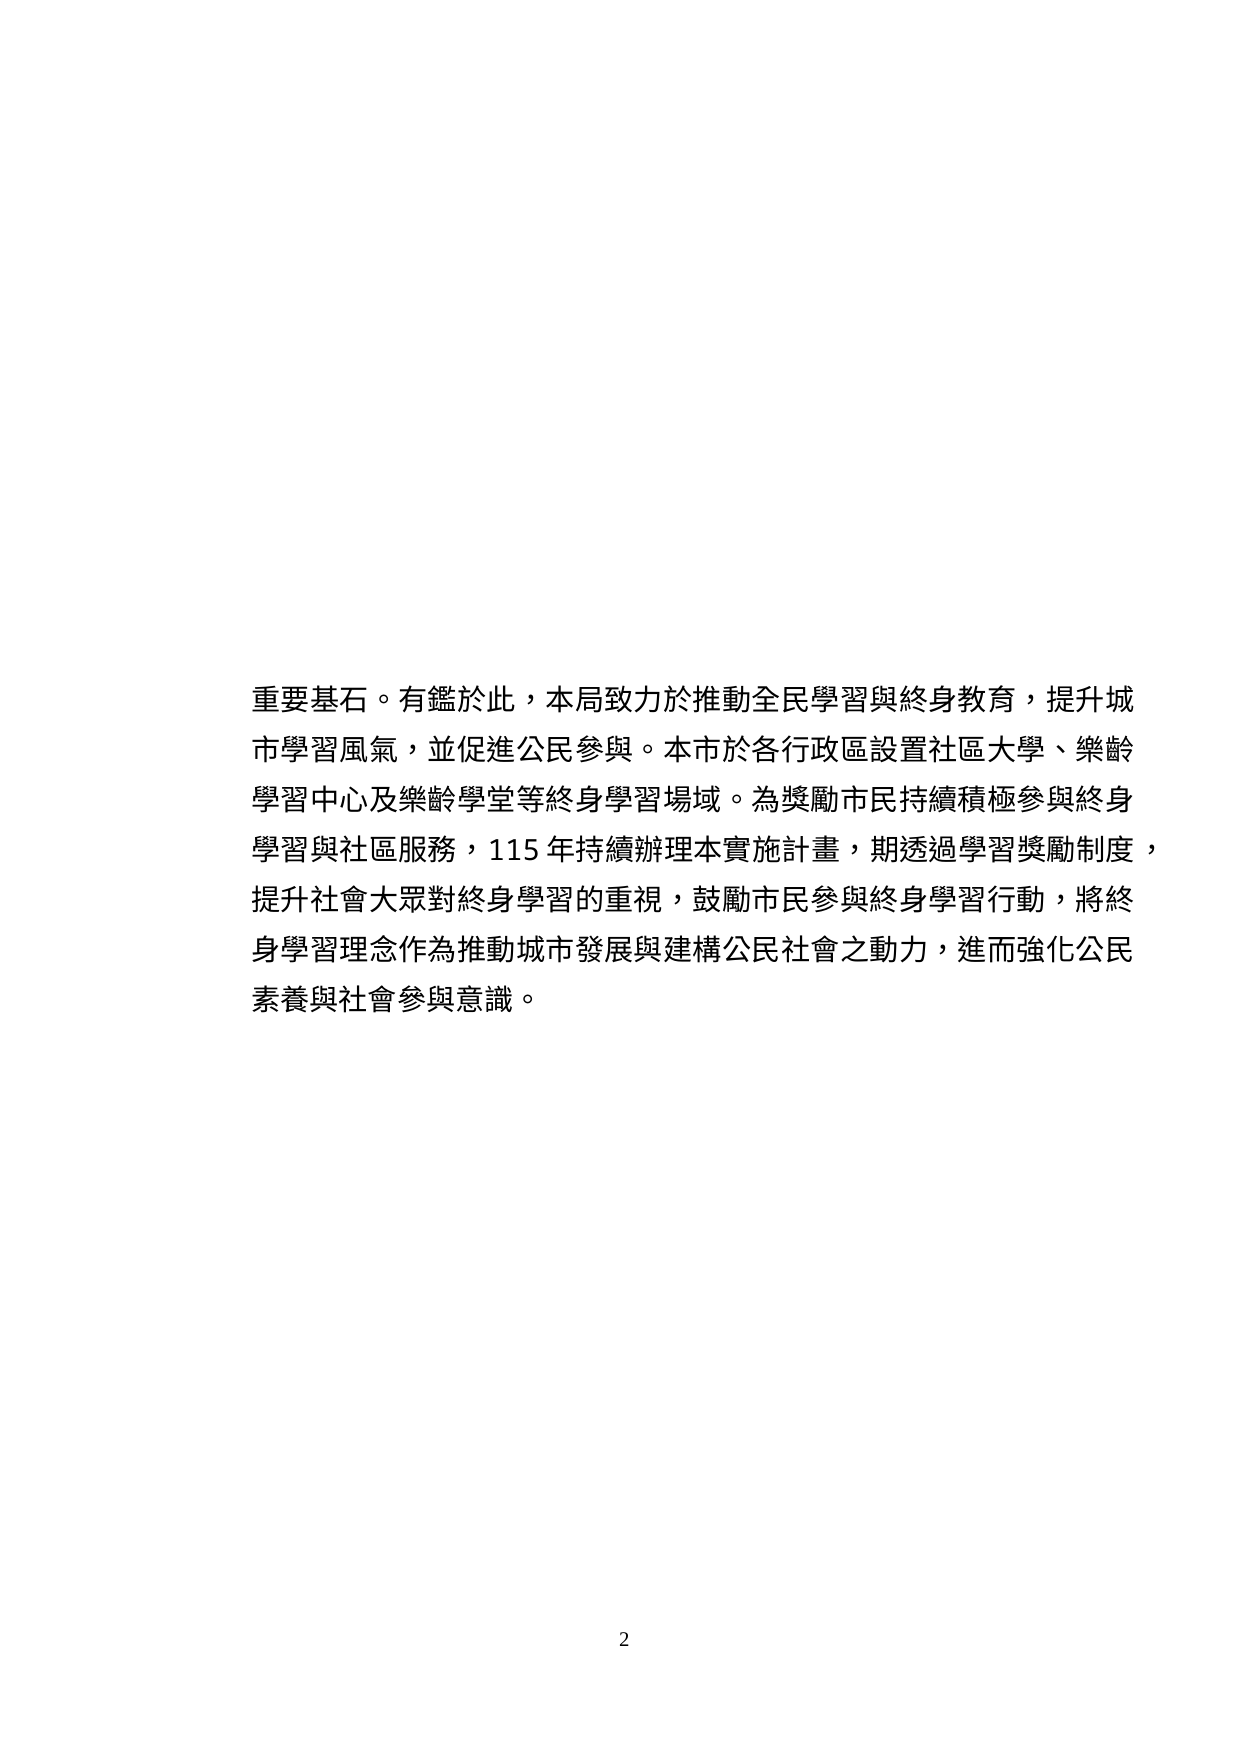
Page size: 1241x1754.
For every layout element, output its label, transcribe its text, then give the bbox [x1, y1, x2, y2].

list 緣起：終身學習是提升國民素養的關鍵，推動全民持續學習，進而建構學習型社會，已成為強化國家競爭力與社會韌性的核心要素。隨著全球化、數位轉型與社會結構快速變遷，聯合國教科文組織（UNESCO）與經濟合作暨發展組織（OECD）皆強調終身學習對於學習社會的發展的重要基石。有鑑於此，本局致力於推動全民學習與終身教育，提升城市學習風氣，並促進公民參與。本市於各行政區設置社區大學、樂齡學習中心及樂齡學堂等終身學習場域。為獎勵市民持續積極參與終身學習與社區服務，115年持續辦理本實施計畫，期透過學習獎勵制度，提升社會大眾對終身學習的重視，鼓勵市民參與終身學習行動，將終身學習理念作為推動城市發展與建構公民社會之動力，進而強化公民素養與社會參與意識。 [103, 670, 1137, 1020]
